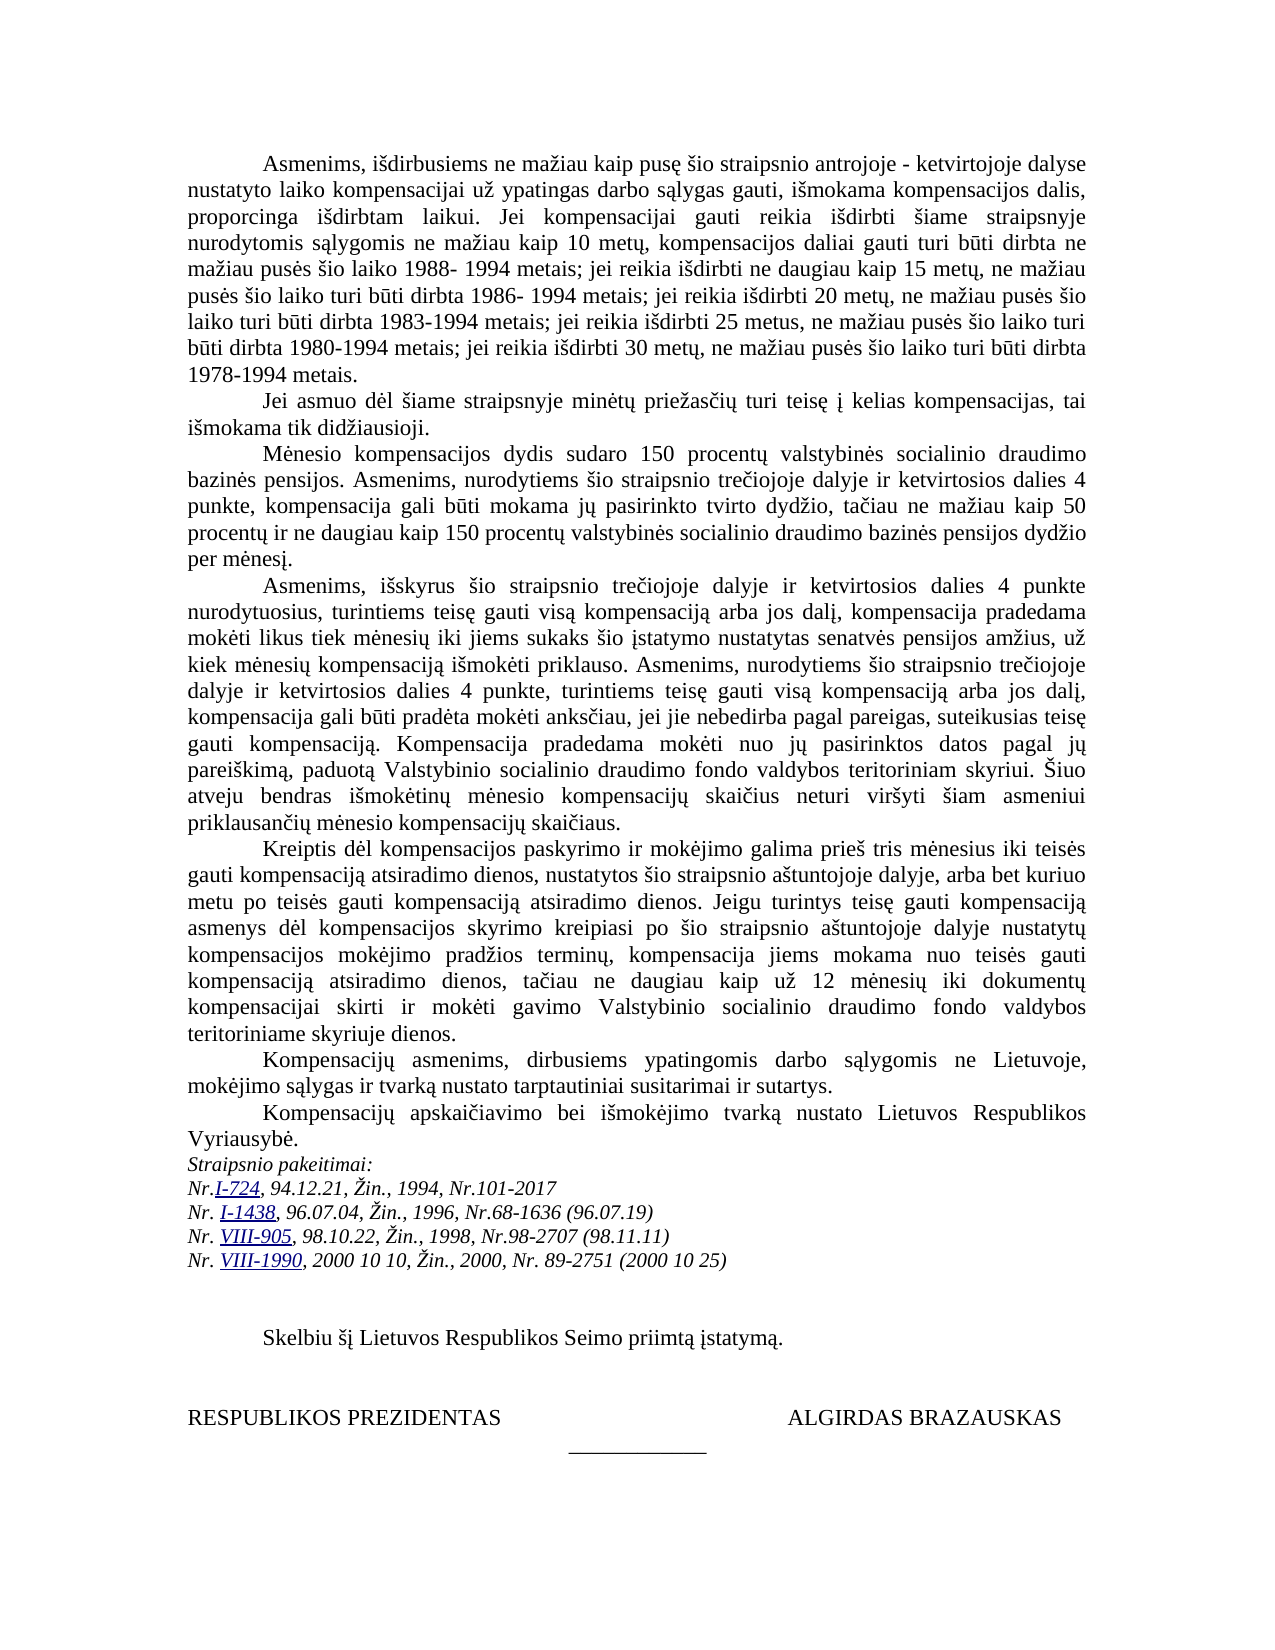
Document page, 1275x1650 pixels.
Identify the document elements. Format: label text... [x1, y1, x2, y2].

text Straipsnio pakeitimai: [187, 1151, 1087, 1176]
text Nr. VIII-905, 98.10.22, Žin., 1998, Nr.98-2707 (98.11.11) [187, 1224, 1087, 1248]
text Nr. VIII-1990, 2000 10 10, Žin., 2000, Nr. 89-2751 (2000 10 25) [187, 1248, 1087, 1272]
text Nr.I-724, 94.12.21, Žin., 1994, Nr.101-2017 [187, 1176, 1087, 1199]
text Nr. I-1438, 96.07.04, Žin., 1996, Nr.68-1636 (96.07.19) [187, 1199, 1087, 1224]
text Jei asmuo dėl šiame straipsnyje minėtų priežasčių turi teisę į kelias kompensacijas, tai išmokama tik didžiausioji. [187, 387, 1087, 440]
text Kompensacijų apskaičiavimo bei išmokėjimo tvarką nustato Lietuvos Respublikos Vyriausybė. [187, 1099, 1087, 1151]
text Mėnesio kompensacijos dydis sudaro 150 procentų valstybinės socialinio draudimo bazinės pensijos. Asmenims, nurodytiems šio straipsnio trečiojoje dalyje ir ketvirtosios dalies 4 punkte, kompensacija gali būti mokama jų pasirinkto tvirto dydžio, tačiau ne mažiau kaip 50 procentų ir ne daugiau kaip 150 procentų valstybinės socialinio draudimo bazinės pensijos dydžio per mėnesį. [187, 440, 1087, 572]
text Asmenims, išskyrus šio straipsnio trečiojoje dalyje ir ketvirtosios dalies 4 punkte nurodytuosius, turintiems teisę gauti visą kompensaciją arba jos dalį, kompensacija pradedama mokėti likus tiek mėnesių iki jiems sukaks šio įstatymo nustatytas senatvės pensijos amžius, už kiek mėnesių kompensaciją išmokėti priklauso. Asmenims, nurodytiems šio straipsnio trečiojoje dalyje ir ketvirtosios dalies 4 punkte, turintiems teisę gauti visą kompensaciją arba jos dalį, kompensacija gali būti pradėta mokėti anksčiau, jei jie nebedirba pagal pareigas, suteikusias teisę gauti kompensaciją. Kompensacija pradedama mokėti nuo jų pasirinktos datos pagal jų pareiškimą, paduotą Valstybinio socialinio draudimo fondo valdybos teritoriniam skyriui. Šiuo atveju bendras išmokėtinų mėnesio kompensacijų skaičius neturi viršyti šiam asmeniui priklausančių mėnesio kompensacijų skaičiaus. [187, 572, 1087, 835]
text Kreiptis dėl kompensacijos paskyrimo ir mokėjimo galima prieš tris mėnesius iki teisės gauti kompensaciją atsiradimo dienos, nustatytos šio straipsnio aštuntojoje dalyje, arba bet kuriuo metu po teisės gauti kompensaciją atsiradimo dienos. Jeigu turintys teisę gauti kompensaciją asmenys dėl kompensacijos skyrimo kreipiasi po šio straipsnio aštuntojoje dalyje nustatytų kompensacijos mokėjimo pradžios terminų, kompensacija jiems mokama nuo teisės gauti kompensaciją atsiradimo dienos, tačiau ne daugiau kaip už 12 mėnesių iki dokumentų kompensacijai skirti ir mokėti gavimo Valstybinio socialinio draudimo fondo valdybos teritoriniame skyriuje dienos. [187, 835, 1087, 1046]
text ____________ [187, 1430, 1087, 1456]
text Skelbiu šį Lietuvos Respublikos Seimo priimtą įstatymą. [187, 1324, 1087, 1351]
text Asmenims, išdirbusiems ne mažiau kaip pusę šio straipsnio antrojoje - ketvirtojoje dalyse nustatyto laiko kompensacijai už ypatingas darbo sąlygas gauti, išmokama kompensacijos dalis, proporcinga išdirbtam laikui. Jei kompensacijai gauti reikia išdirbti šiame straipsnyje nurodytomis sąlygomis ne mažiau kaip 10 metų, kompensacijos daliai gauti turi būti dirbta ne mažiau pusės šio laiko 1988- 1994 metais; jei reikia išdirbti ne daugiau kaip 15 metų, ne mažiau pusės šio laiko turi būti dirbta 1986- 1994 metais; jei reikia išdirbti 20 metų, ne mažiau pusės šio laiko turi būti dirbta 1983-1994 metais; jei reikia išdirbti 25 metus, ne mažiau pusės šio laiko turi būti dirbta 1980-1994 metais; jei reikia išdirbti 30 metų, ne mažiau pusės šio laiko turi būti dirbta 1978-1994 metais. [187, 150, 1087, 387]
text RESPUBLIKOS PREZIDENTAS ALGIRDAS BRAZAUSKAS [187, 1403, 1087, 1430]
text Kompensacijų asmenims, dirbusiems ypatingomis darbo sąlygomis ne Lietuvoje, mokėjimo sąlygas ir tvarką nustato tarptautiniai susitarimai ir sutartys. [187, 1046, 1087, 1099]
